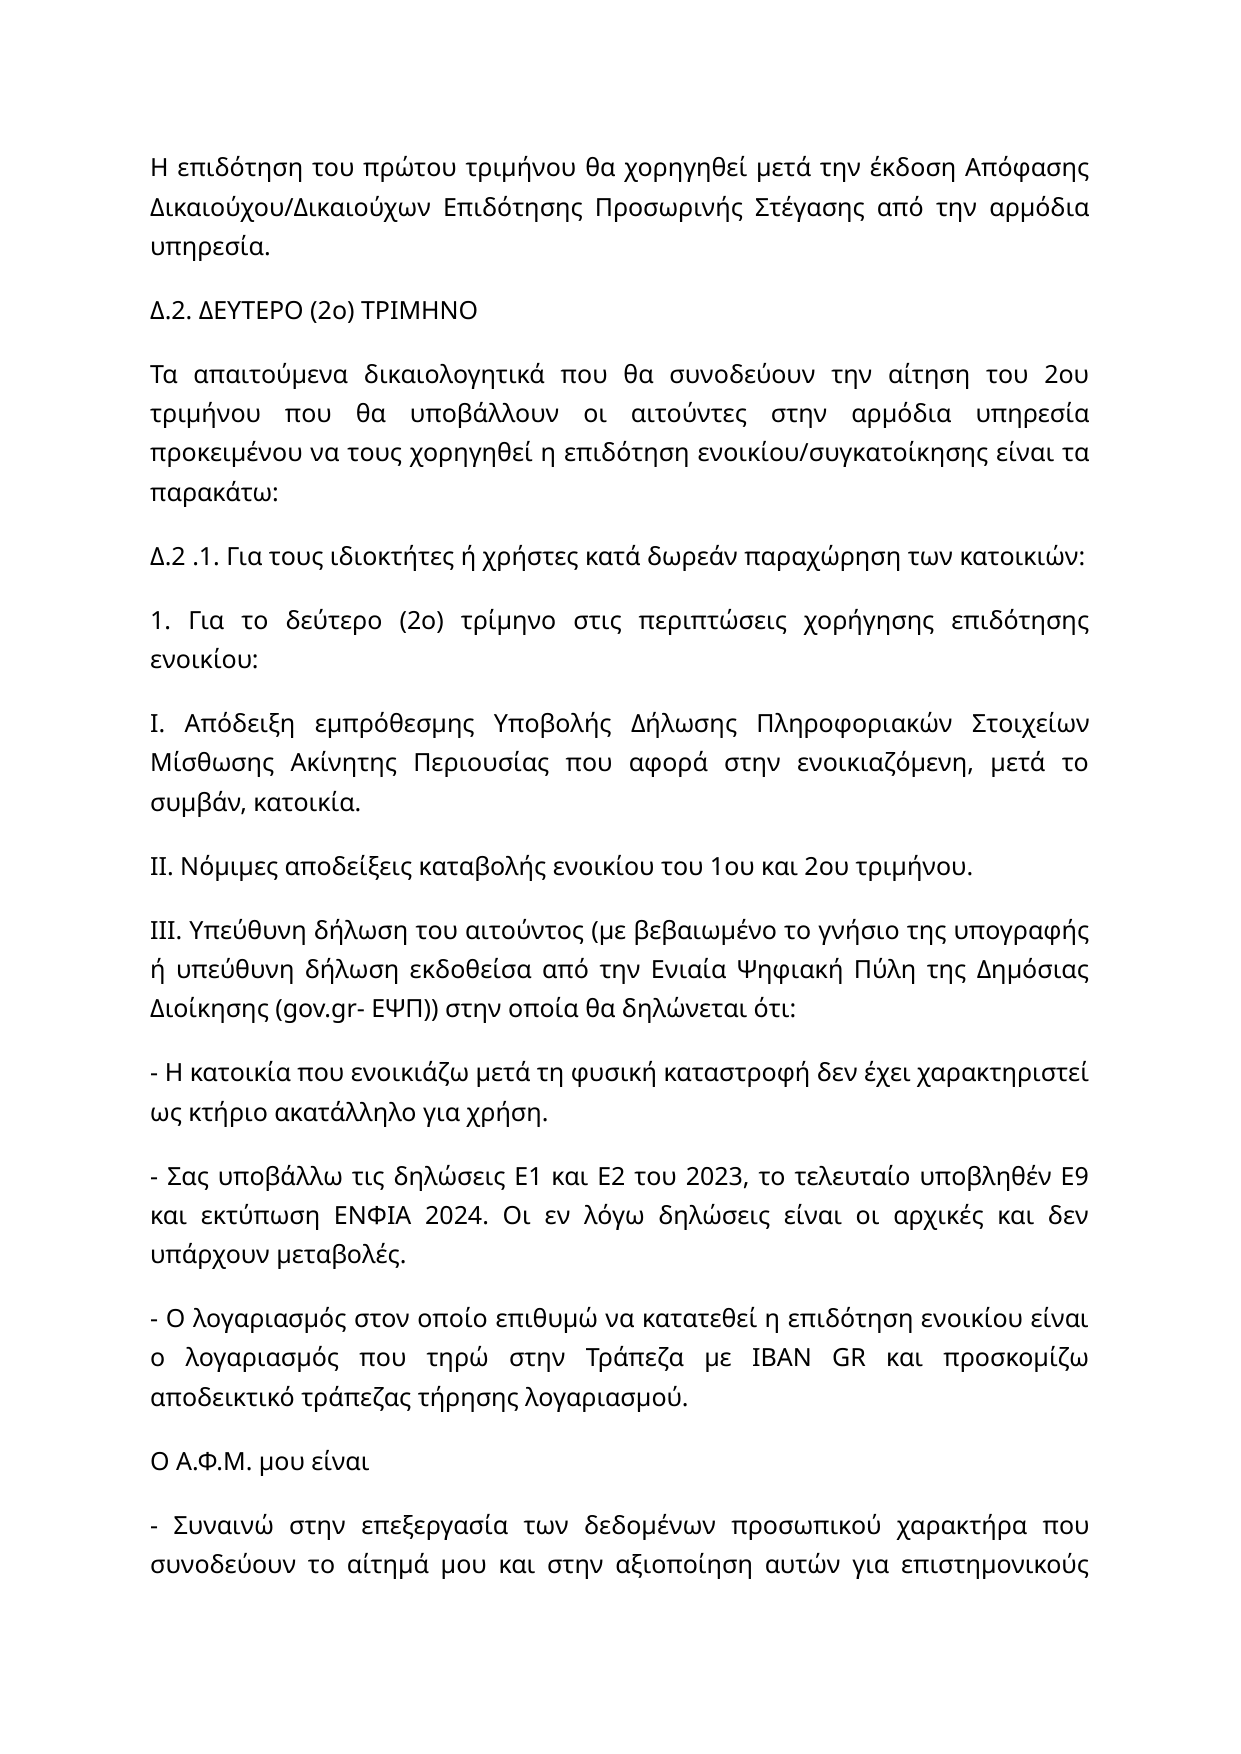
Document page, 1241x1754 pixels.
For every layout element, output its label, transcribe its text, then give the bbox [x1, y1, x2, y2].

text - Η κατοικία που ενοικιάζω μετά τη φυσική καταστροφή δεν έχει χαρακτηριστεί ως κτήριο ακατάλληλο για χρήση. [150, 1055, 1090, 1128]
text II. Νόμιμες αποδείξεις καταβολής ενοικίου του 1ου και 2ου τριμήνου. [150, 848, 1090, 882]
text I. Απόδειξη εμπρόθεσμης Υποβολής Δήλωσης Πληροφοριακών Στοιχείων Μίσθωσης Ακίνητης Περιουσίας που αφορά στην ενοικιαζόμενη, μετά το συμβάν, κατοικία. [150, 706, 1090, 818]
text III. Υπεύθυνη δήλωση του αιτούντος (με βεβαιωμένο το γνήσιο της υπογραφής ή υπεύθυνη δήλωση εκδοθείσα από την Ενιαία Ψηφιακή Πύλη της Δημόσιας Διοίκησης (gov.gr- ΕΨΠ)) στην οποία θα δηλώνεται ότι: [150, 912, 1090, 1025]
text - Ο λογαριασμός στον οποίο επιθυμώ να κατατεθεί η επιδότηση ενοικίου είναι ο λογαριασμός που τηρώ στην Τράπεζα με IBAN GR και προσκομίζω αποδεικτικό τράπεζας τήρησης λογαριασμού. [150, 1301, 1090, 1413]
text - Σας υποβάλλω τις δηλώσεις Ε1 και Ε2 του 2023, το τελευταίο υποβληθέν Ε9 και εκτύπωση ΕΝΦΙΑ 2024. Οι εν λόγω δηλώσεις είναι οι αρχικές και δεν υπάρχουν μεταβολές. [150, 1158, 1090, 1271]
text Ο Α.Φ.Μ. μου είναι [150, 1443, 1090, 1477]
text Η επιδότηση του πρώτου τριμήνου θα χορηγηθεί μετά την έκδοση Απόφασης Δικαιούχου/Δικαιούχων Επιδότησης Προσωρινής Στέγασης από την αρμόδια υπηρεσία. [150, 150, 1090, 262]
text Δ.2. ΔΕΥΤΕΡΟ (2ο) ΤΡΙΜΗΝΟ [150, 292, 1090, 327]
text 1. Για το δεύτερο (2ο) τρίμηνο στις περιπτώσεις χορήγησης επιδότησης ενοικίου: [150, 602, 1090, 676]
text Τα απαιτούμενα δικαιολογητικά που θα συνοδεύουν την αίτηση του 2ου τριμήνου που θα υποβάλλουν οι αιτούντες στην αρμόδια υπηρεσία προκειμένου να τους χορηγηθεί η επιδότηση ενοικίου/συγκατοίκησης είναι τα παρακάτω: [150, 357, 1090, 508]
text Δ.2 .1. Για τους ιδιοκτήτες ή χρήστες κατά δωρεάν παραχώρηση των κατοικιών: [150, 538, 1090, 572]
text - Συναινώ στην επεξεργασία των δεδομένων προσωπικού χαρακτήρα που συνοδεύουν το αίτημά μου και στην αξιοποίηση αυτών για επιστημονικούς [150, 1507, 1090, 1581]
